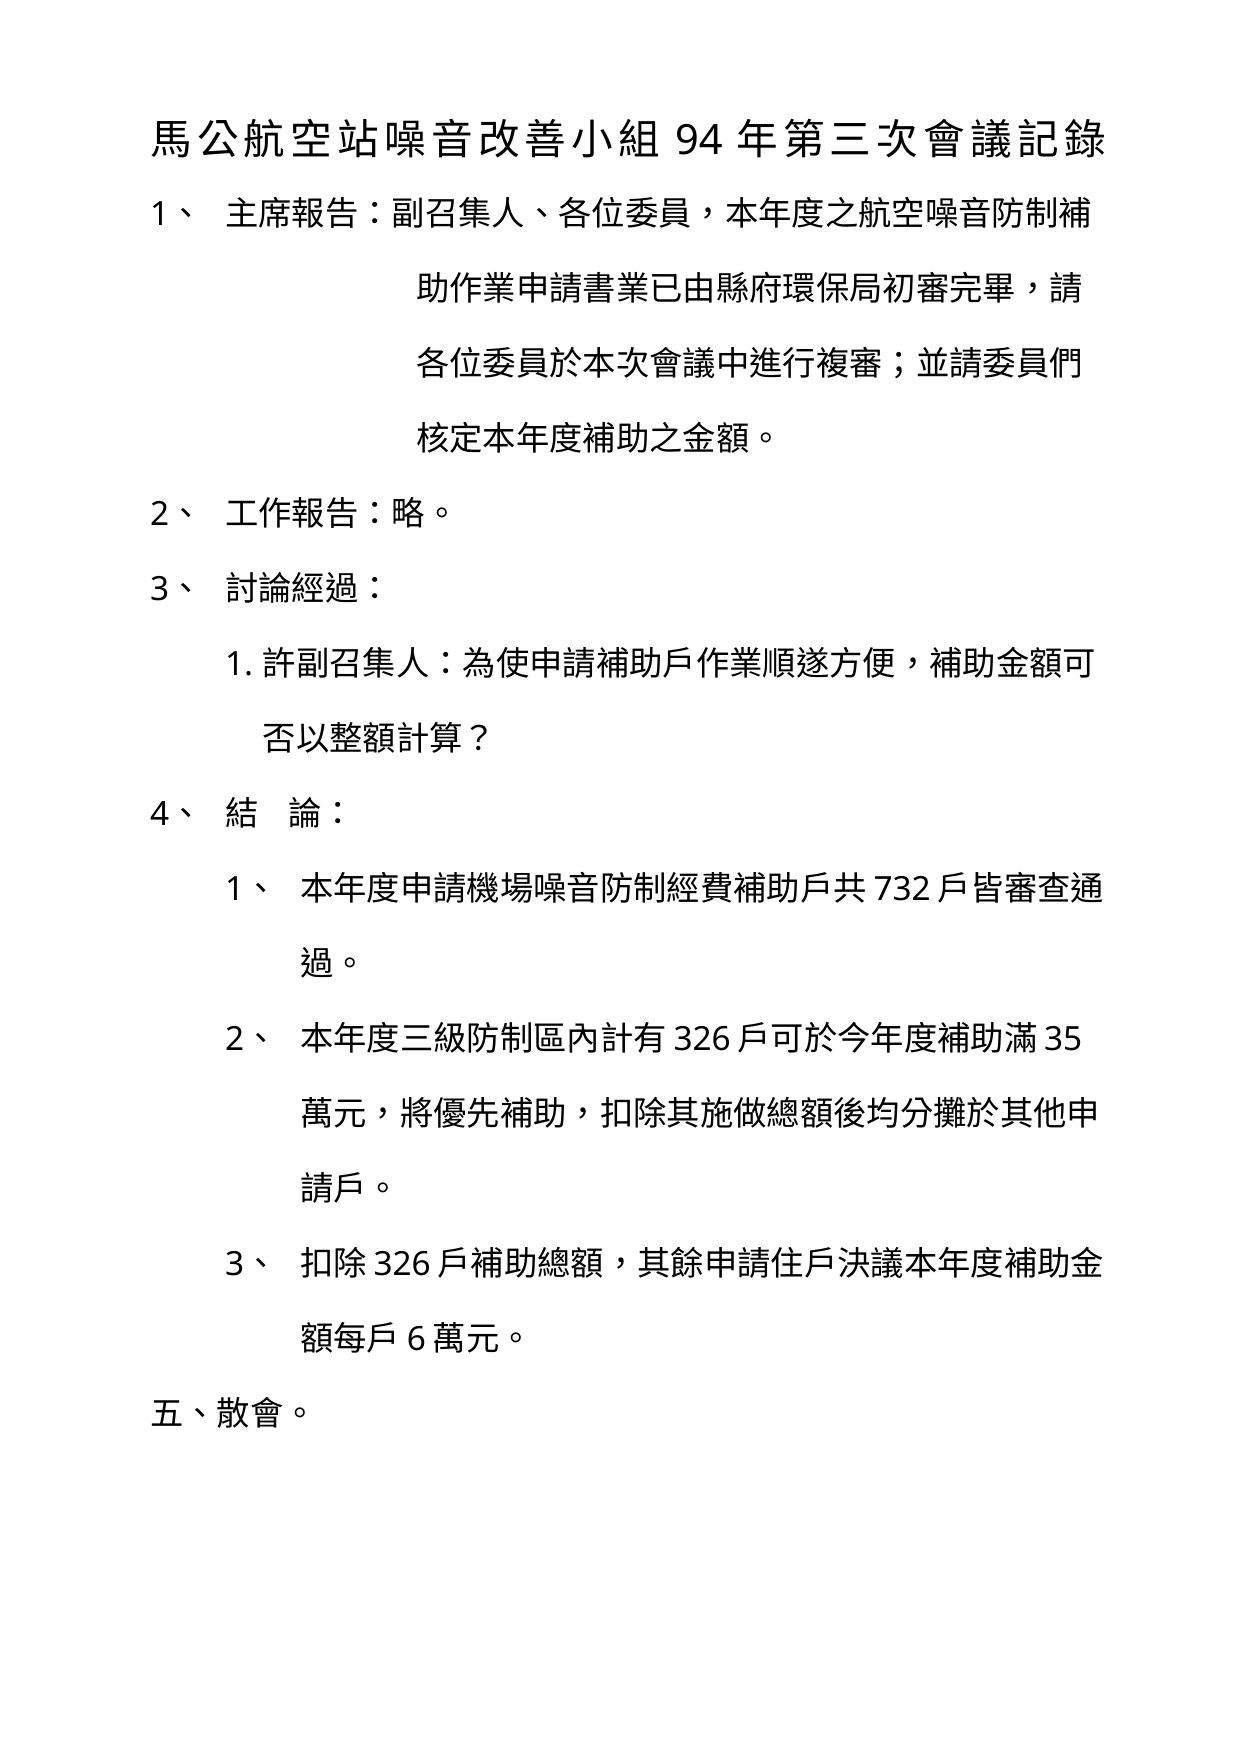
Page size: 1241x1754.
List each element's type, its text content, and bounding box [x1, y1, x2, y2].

list 工作報告：略。 [150, 474, 1106, 549]
text 馬公航空站噪音改善小組94年第三次會議記錄 [150, 99, 1106, 174]
list 本年度三級防制區內計有326戶可於今年度補助滿35萬元，將優先補助，扣除其施做總額後均分攤於其他申請戶。 [225, 999, 1106, 1224]
list 結 論： [150, 774, 1106, 849]
list 許副召集人：為使申請補助戶作業順遂方便，補助金額可否以整額計算？ [225, 624, 1106, 774]
list 討論經過： [150, 549, 1106, 624]
list 主席報告：副召集人、各位委員，本年度之航空噪音防制補助作業申請書業已由縣府環保局初審完畢，請各位委員於本次會議中進行複審；並請委員們核定本年度補助之金額。 [150, 174, 1106, 474]
text 五、散會。 [150, 1374, 1106, 1449]
list 本年度申請機場噪音防制經費補助戶共732戶皆審查通過。 [225, 849, 1106, 999]
list 扣除326戶補助總額，其餘申請住戶決議本年度補助金額每戶6萬元。 [225, 1224, 1106, 1374]
